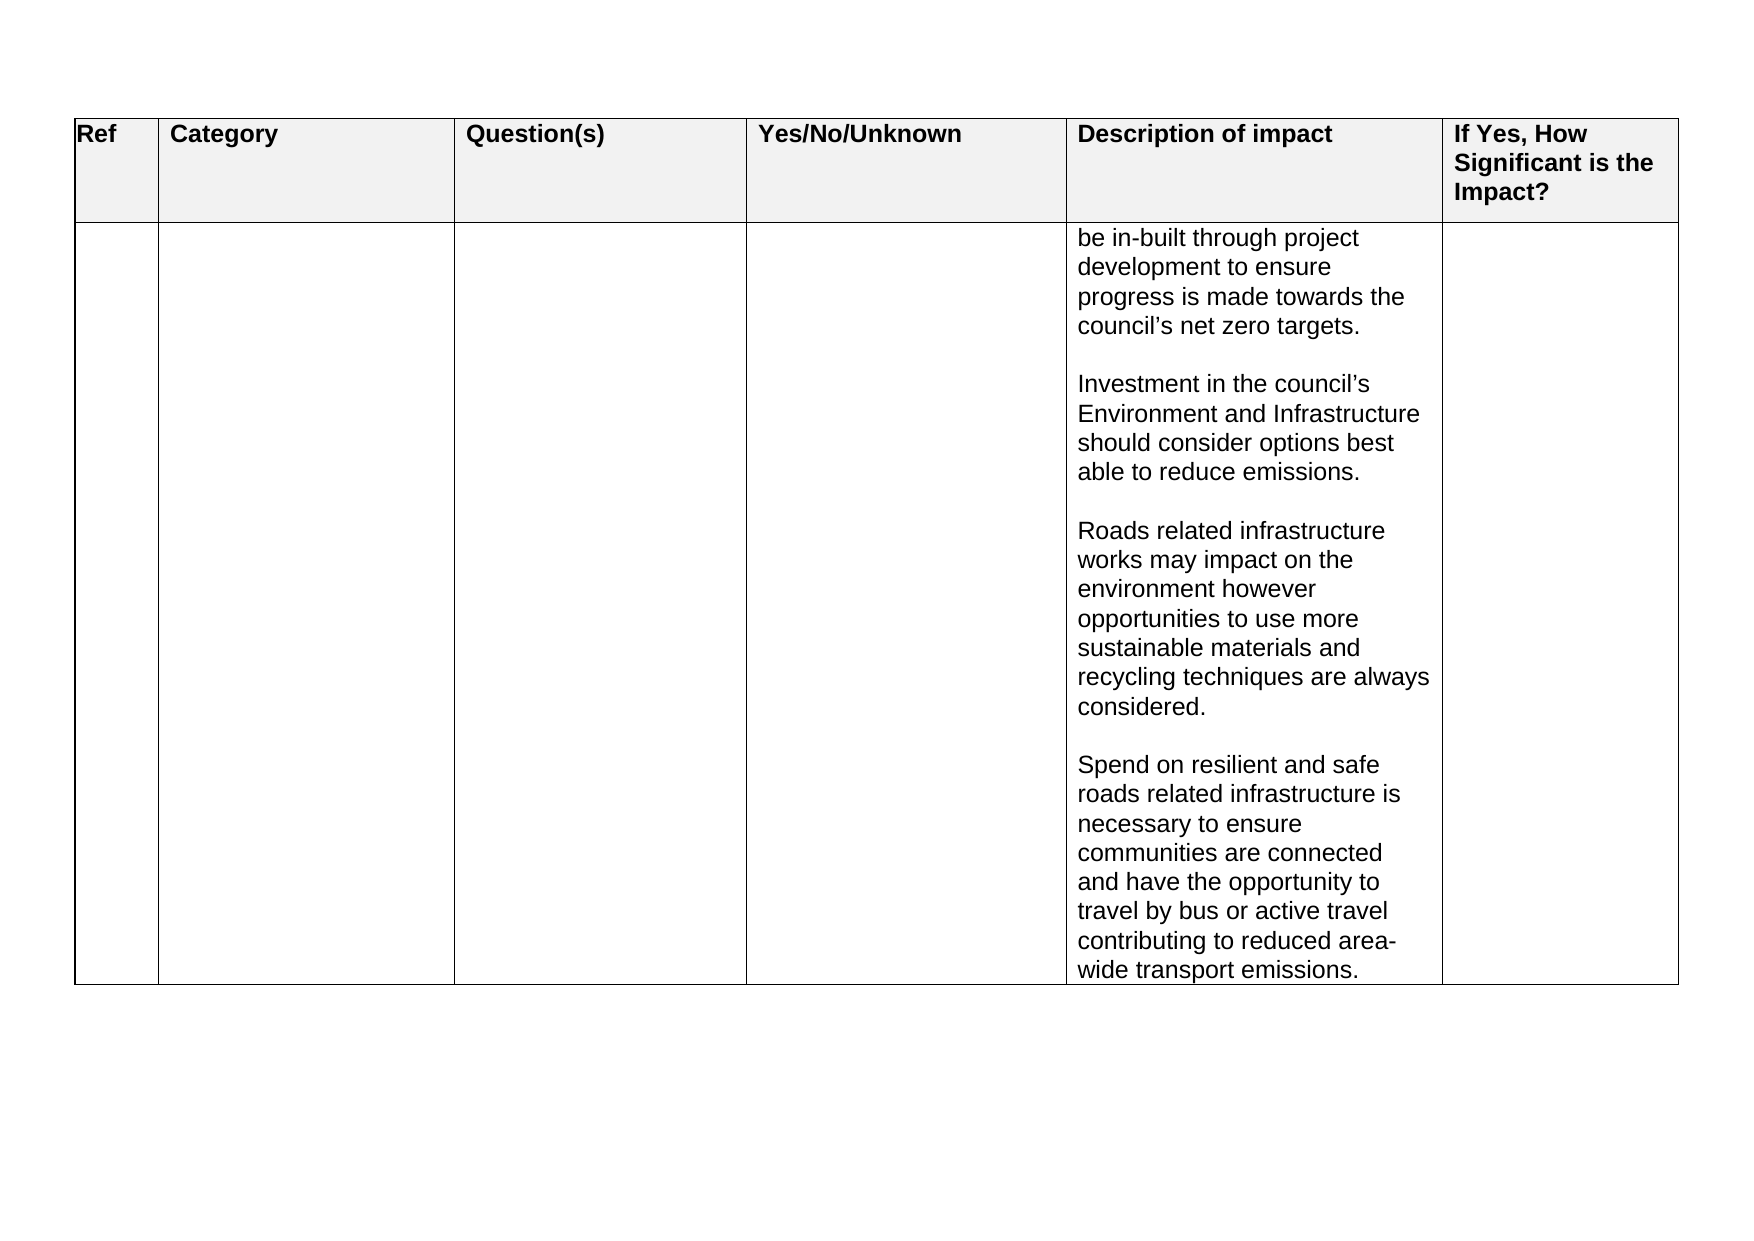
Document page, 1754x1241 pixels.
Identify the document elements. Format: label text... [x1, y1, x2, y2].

table_header Category [159, 119, 454, 222]
table_header Ref [76, 119, 158, 222]
table_header Question(s) [455, 119, 746, 222]
table_cell [747, 223, 1066, 984]
table_cell be in-built through project development to ensure progress is made towards the council’s net zero targets. Investment in the council’s Environment and Infrastructure should consider options best able to reduce emissions. Roads related infrastructure works may impact on the environment however opportunities to use more sustainable materials and recycling techniques are always considered. Spend on resilient and safe roads related infrastructure is necessary to ensure communities are connected and have the opportunity to travel by bus or active travel contributing to reduced area-wide transport emissions. [1067, 223, 1442, 984]
table_cell [1443, 223, 1678, 984]
table_header Yes/No/Unknown [747, 119, 1066, 222]
table_header Description of impact [1067, 119, 1442, 222]
table_cell [455, 223, 746, 984]
table_cell [76, 223, 158, 984]
table_header If Yes, How Significant is the Impact? [1443, 119, 1678, 222]
table_cell [159, 223, 454, 984]
